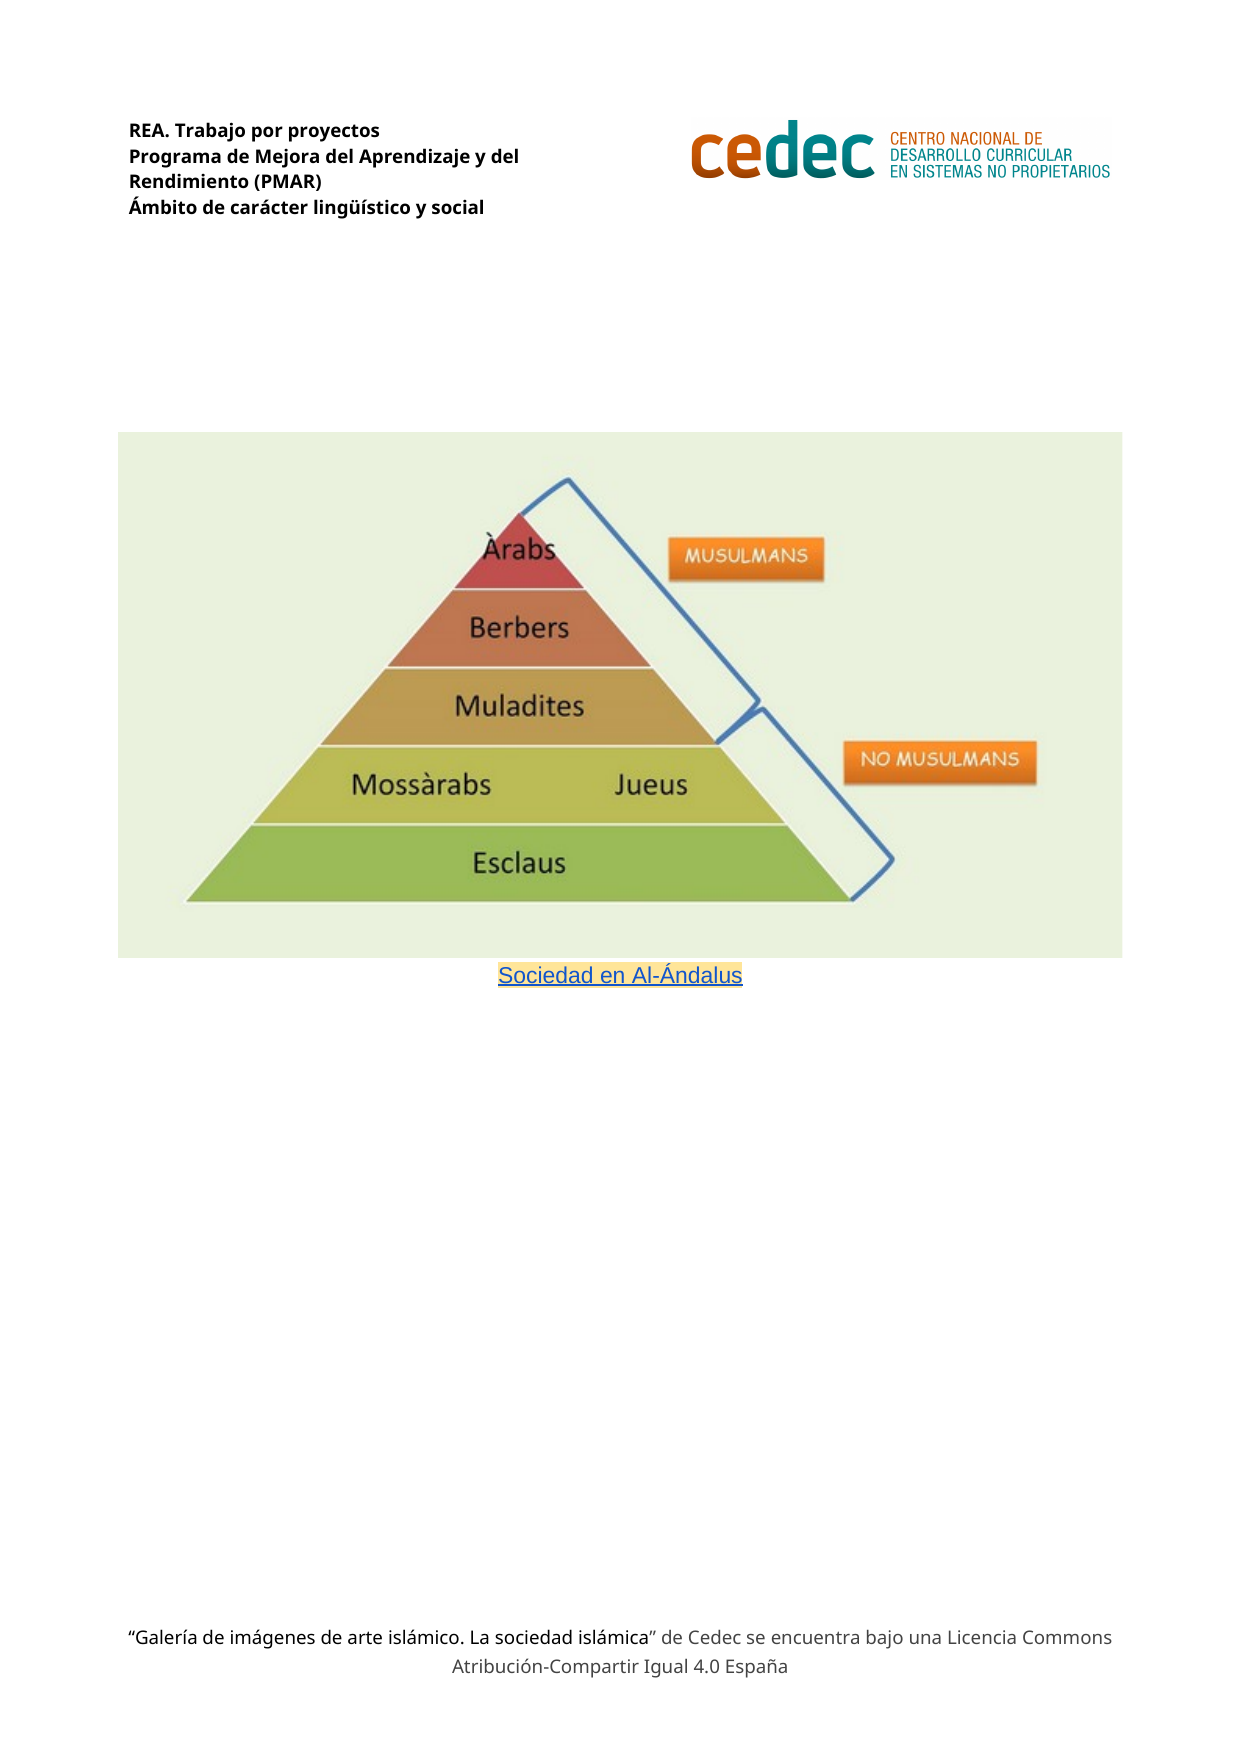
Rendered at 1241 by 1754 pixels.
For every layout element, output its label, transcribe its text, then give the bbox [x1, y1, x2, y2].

picture [690, 117, 1112, 180]
text Sociedad en Al-Ándalus [118, 962, 1122, 988]
picture [118, 432, 1123, 958]
